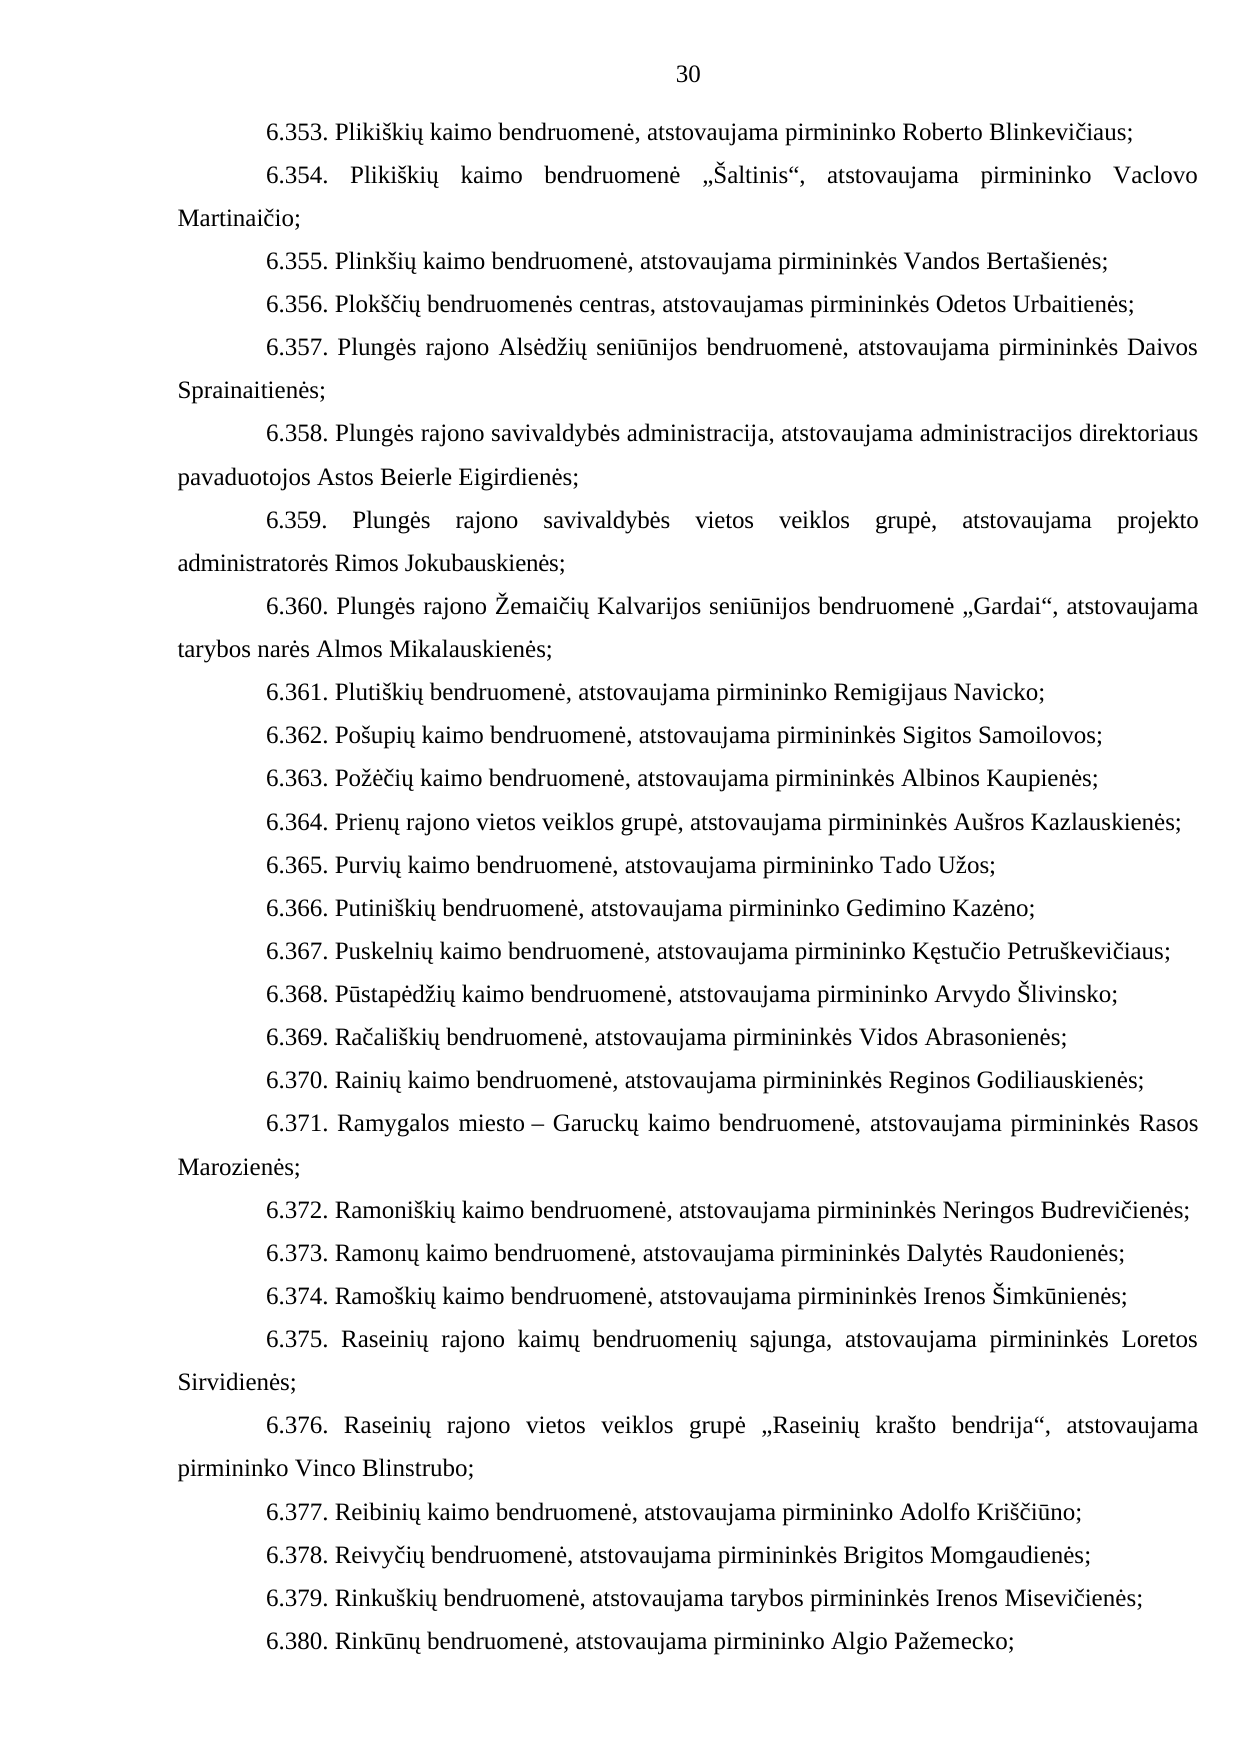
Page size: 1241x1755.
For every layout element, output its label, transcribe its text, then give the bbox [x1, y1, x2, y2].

text 6.354. Plikiškių kaimo bendruomenė „Šaltinis“, atstovaujama pirmininko Vaclovo Martinaičio; [177, 160, 1199, 232]
text 6.364. Prienų rajono vietos veiklos grupė, atstovaujama pirmininkės Aušros Kazlauskienės; [177, 807, 1199, 835]
text 6.355. Plinkšių kaimo bendruomenė, atstovaujama pirmininkės Vandos Bertašienės; [177, 246, 1199, 275]
text 6.376. Raseinių rajono vietos veiklos grupė „Raseinių krašto bendrija“, atstovaujama pirmininko Vinco Blinstrubo; [177, 1410, 1199, 1482]
text 6.372. Ramoniškių kaimo bendruomenė, atstovaujama pirmininkės Neringos Budrevičienės; [177, 1195, 1199, 1223]
text 6.365. Purvių kaimo bendruomenė, atstovaujama pirmininko Tado Užos; [177, 850, 1199, 878]
text 6.360. Plungės rajono Žemaičių Kalvarijos seniūnijos bendruomenė „Gardai“, atstovaujama tarybos narės Almos Mikalauskienės; [177, 591, 1199, 663]
text 6.371. Ramygalos miesto – Garuckų kaimo bendruomenė, atstovaujama pirmininkės Rasos Marozienės; [177, 1108, 1199, 1180]
text 6.369. Račališkių bendruomenė, atstovaujama pirmininkės Vidos Abrasonienės; [177, 1022, 1199, 1051]
text 6.361. Plutiškių bendruomenė, atstovaujama pirmininko Remigijaus Navicko; [177, 677, 1199, 706]
text 6.363. Požėčių kaimo bendruomenė, atstovaujama pirmininkės Albinos Kaupienės; [177, 763, 1199, 792]
text 6.367. Puskelnių kaimo bendruomenė, atstovaujama pirmininko Kęstučio Petruškevičiaus; [177, 936, 1199, 965]
text 6.362. Pošupių kaimo bendruomenė, atstovaujama pirmininkės Sigitos Samoilovos; [177, 720, 1199, 749]
text 6.375. Raseinių rajono kaimų bendruomenių sąjunga, atstovaujama pirmininkės Loretos Sirvidienės; [177, 1324, 1199, 1396]
text 6.374. Ramoškių kaimo bendruomenė, atstovaujama pirmininkės Irenos Šimkūnienės; [177, 1281, 1199, 1310]
text 6.379. Rinkuškių bendruomenė, atstovaujama tarybos pirmininkės Irenos Misevičienės; [177, 1583, 1199, 1612]
text 6.378. Reivyčių bendruomenė, atstovaujama pirmininkės Brigitos Momgaudienės; [177, 1540, 1199, 1568]
text 6.366. Putiniškių bendruomenė, atstovaujama pirmininko Gedimino Kazėno; [177, 893, 1199, 922]
text 6.359. Plungės rajono savivaldybės vietos veiklos grupė, atstovaujama projekto administratorės Rimos Jokubauskienės; [177, 505, 1199, 577]
text 6.356. Plokščių bendruomenės centras, atstovaujamas pirmininkės Odetos Urbaitienės; [177, 289, 1199, 318]
text 6.357. Plungės rajono Alsėdžių seniūnijos bendruomenė, atstovaujama pirmininkės Daivos Sprainaitienės; [177, 332, 1199, 404]
text 6.353. Plikiškių kaimo bendruomenė, atstovaujama pirmininko Roberto Blinkevičiaus; [177, 117, 1199, 145]
text 6.358. Plungės rajono savivaldybės administracija, atstovaujama administracijos direktoriaus pavaduotojos Astos Beierle Eigirdienės; [177, 418, 1199, 490]
text 6.370. Rainių kaimo bendruomenė, atstovaujama pirmininkės Reginos Godiliauskienės; [177, 1065, 1199, 1094]
text 6.377. Reibinių kaimo bendruomenė, atstovaujama pirmininko Adolfo Kriščiūno; [177, 1497, 1199, 1525]
text 6.373. Ramonų kaimo bendruomenė, atstovaujama pirmininkės Dalytės Raudonienės; [177, 1238, 1199, 1267]
text 6.380. Rinkūnų bendruomenė, atstovaujama pirmininko Algio Pažemecko; [177, 1626, 1199, 1655]
text 6.368. Pūstapėdžių kaimo bendruomenė, atstovaujama pirmininko Arvydo Šlivinsko; [177, 979, 1199, 1008]
